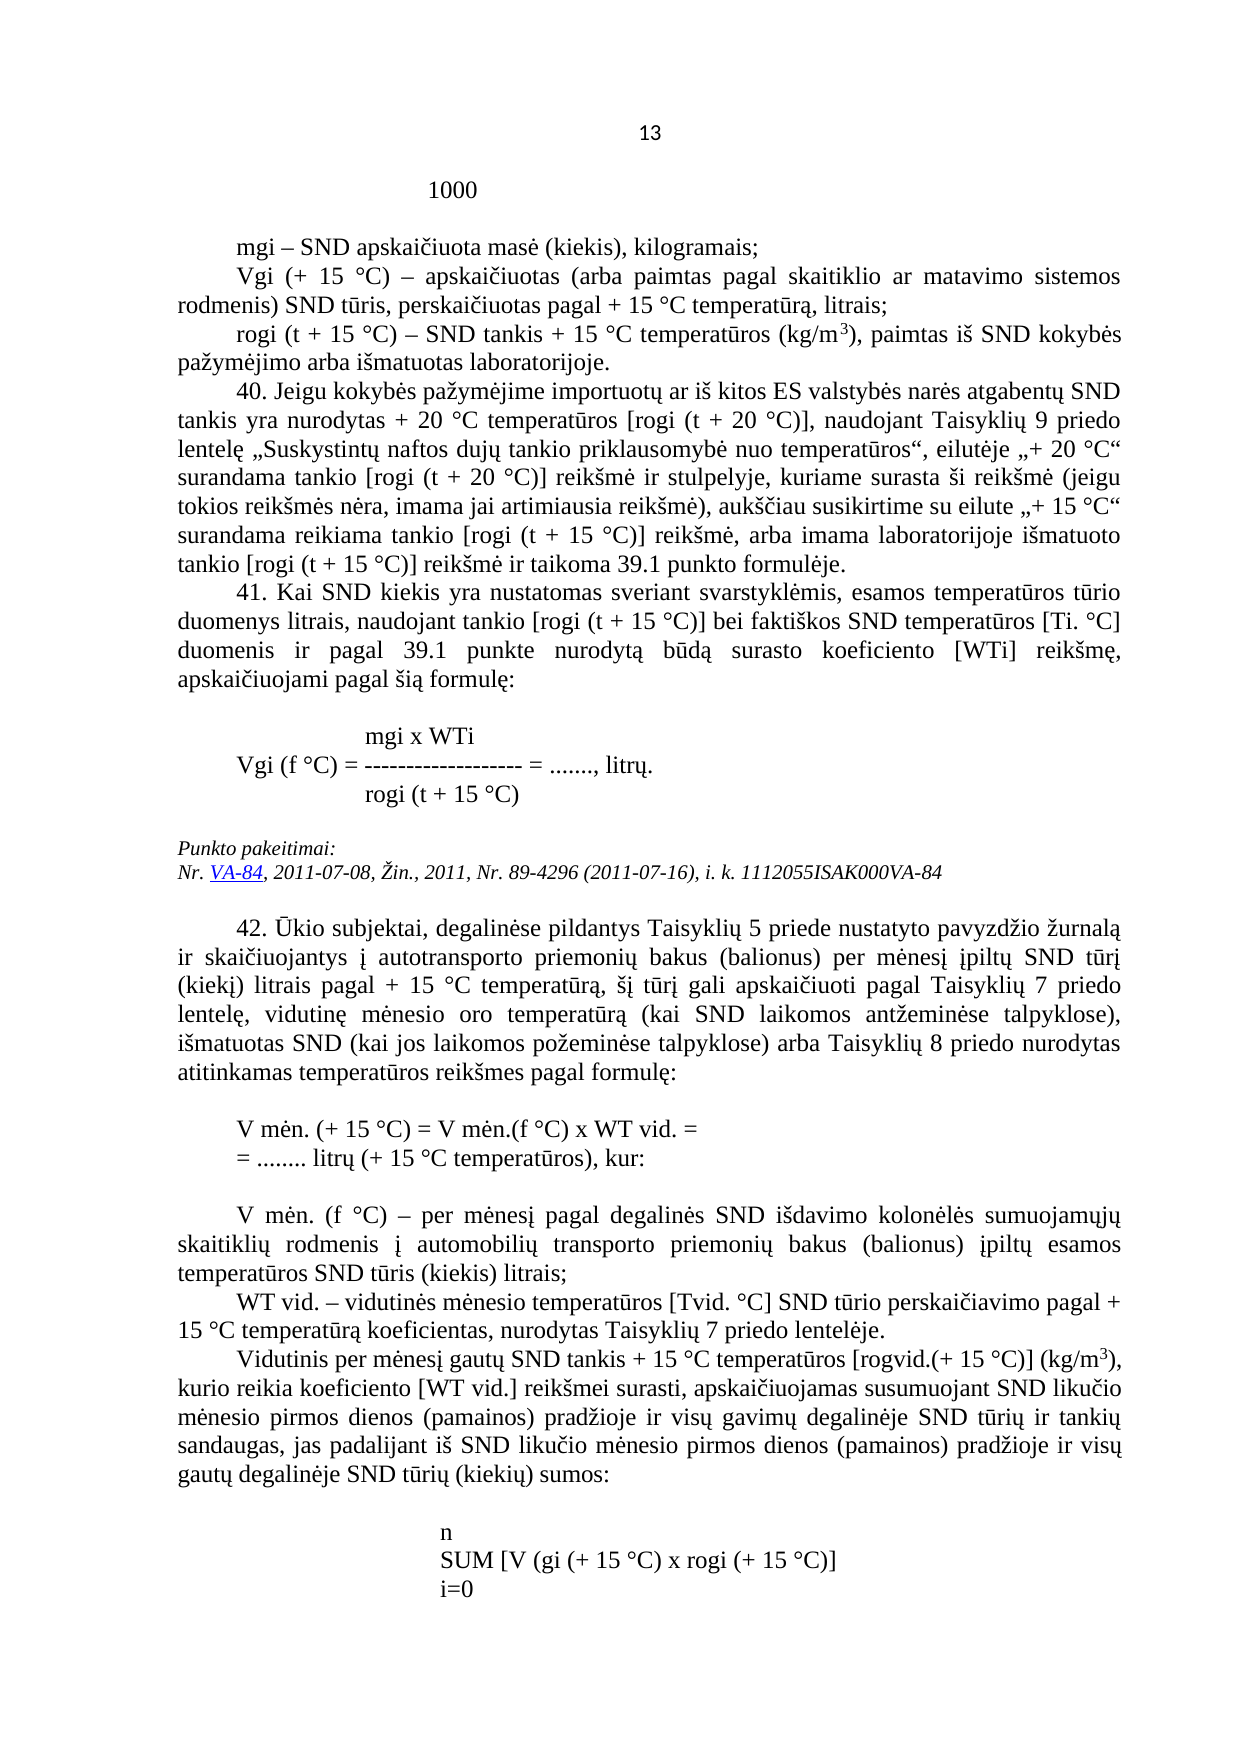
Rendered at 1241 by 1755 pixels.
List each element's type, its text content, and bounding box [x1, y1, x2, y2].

text Vidutinis per mėnesį gautų SND tankis + 15 °C temperatūros [rogvid.(+ 15 °C)] (kg/m3), kurio reikia koeficiento [WT vid.] reikšmei surasti, apskaičiuojamas susumuojant SND likučio mėnesio pirmos dienos (pamainos) pradžioje ir visų gavimų degalinėje SND tūrių ir tankių sandaugas, jas padalijant iš SND likučio mėnesio pirmos dienos (pamainos) pradžioje ir visų gautų degalinėje SND tūrių (kiekių) sumos: [177, 1344, 1122, 1488]
text SUM [V (gi (+ 15 °C) x rogi (+ 15 °C)] [440, 1546, 1122, 1574]
text Vgi (+ 15 °C) – apskaičiuotas (arba paimtas pagal skaitiklio ar matavimo sistemos rodmenis) SND tūris, perskaičiuotas pagal + 15 °C temperatūrą, litrais; [177, 261, 1122, 319]
text rogi (t + 15 °C) [365, 779, 1122, 807]
text 1000 [427, 175, 1122, 204]
text Vgi (f °C) = ------------------- = ......., litrų. [177, 750, 1122, 779]
text 40. Jeigu kokybės pažymėjime importuotų ar iš kitos ES valstybės narės atgabentų SND tankis yra nurodytas + 20 °C temperatūros [rogi (t + 20 °C)], naudojant Taisyklių 9 priedo lentelę „Suskystintų naftos dujų tankio priklausomybė nuo temperatūros“, eilutėje „+ 20 °C“ surandama tankio [rogi (t + 20 °C)] reikšmė ir stulpelyje, kuriame surasta ši reikšmė (jeigu tokios reikšmės nėra, imama jai artimiausia reikšmė), aukščiau susikirtime su eilute „+ 15 °C“ surandama reikiama tankio [rogi (t + 15 °C)] reikšmė, arba imama laboratorijoje išmatuoto tankio [rogi (t + 15 °C)] reikšmė ir taikoma 39.1 punkto formulėje. [177, 376, 1122, 577]
text rogi (t + 15 °C) – SND tankis + 15 °C temperatūros (kg/m3), paimtas iš SND kokybės pažymėjimo arba išmatuotas laboratorijoje. [177, 319, 1122, 376]
text V mėn. (+ 15 °C) = V mėn.(f °C) x WT vid. = [177, 1114, 1122, 1143]
text i=0 [440, 1574, 1122, 1603]
text WT vid. – vidutinės mėnesio temperatūros [Tvid. °C] SND tūrio perskaičiavimo pagal + 15 °C temperatūrą koeficientas, nurodytas Taisyklių 7 priedo lentelėje. [177, 1287, 1122, 1344]
text mgi x WTi [365, 721, 1122, 750]
text 41. Kai SND kiekis yra nustatomas sveriant svarstyklėmis, esamos temperatūros tūrio duomenys litrais, naudojant tankio [rogi (t + 15 °C)] bei faktiškos SND temperatūros [Ti. °C] duomenis ir pagal 39.1 punkte nurodytą būdą surasto koeficiento [WTi] reikšmę, apskaičiuojami pagal šią formulę: [177, 577, 1122, 692]
text Punkto pakeitimai: [177, 836, 1122, 860]
text n [440, 1517, 1122, 1546]
text V mėn. (f °C) – per mėnesį pagal degalinės SND išdavimo kolonėlės sumuojamųjų skaitiklių rodmenis į automobilių transporto priemonių bakus (balionus) įpiltų esamos temperatūros SND tūris (kiekis) litrais; [177, 1201, 1122, 1287]
text mgi – SND apskaičiuota masė (kiekis), kilogramais; [177, 232, 1122, 261]
text = ........ litrų (+ 15 °C temperatūros), kur: [177, 1143, 1122, 1172]
text Nr. VA-84, 2011-07-08, Žin., 2011, Nr. 89-4296 (2011-07-16), i. k. 1112055ISAK000VA-84 [177, 860, 1122, 884]
text 42. Ūkio subjektai, degalinėse pildantys Taisyklių 5 priede nustatyto pavyzdžio žurnalą ir skaičiuojantys į autotransporto priemonių bakus (balionus) per mėnesį įpiltų SND tūrį (kiekį) litrais pagal + 15 °C temperatūrą, šį tūrį gali apskaičiuoti pagal Taisyklių 7 priedo lentelę, vidutinę mėnesio oro temperatūrą (kai SND laikomos antžeminėse talpyklose), išmatuotas SND (kai jos laikomos požeminėse talpyklose) arba Taisyklių 8 priedo nurodytas atitinkamas temperatūros reikšmes pagal formulę: [177, 913, 1122, 1086]
